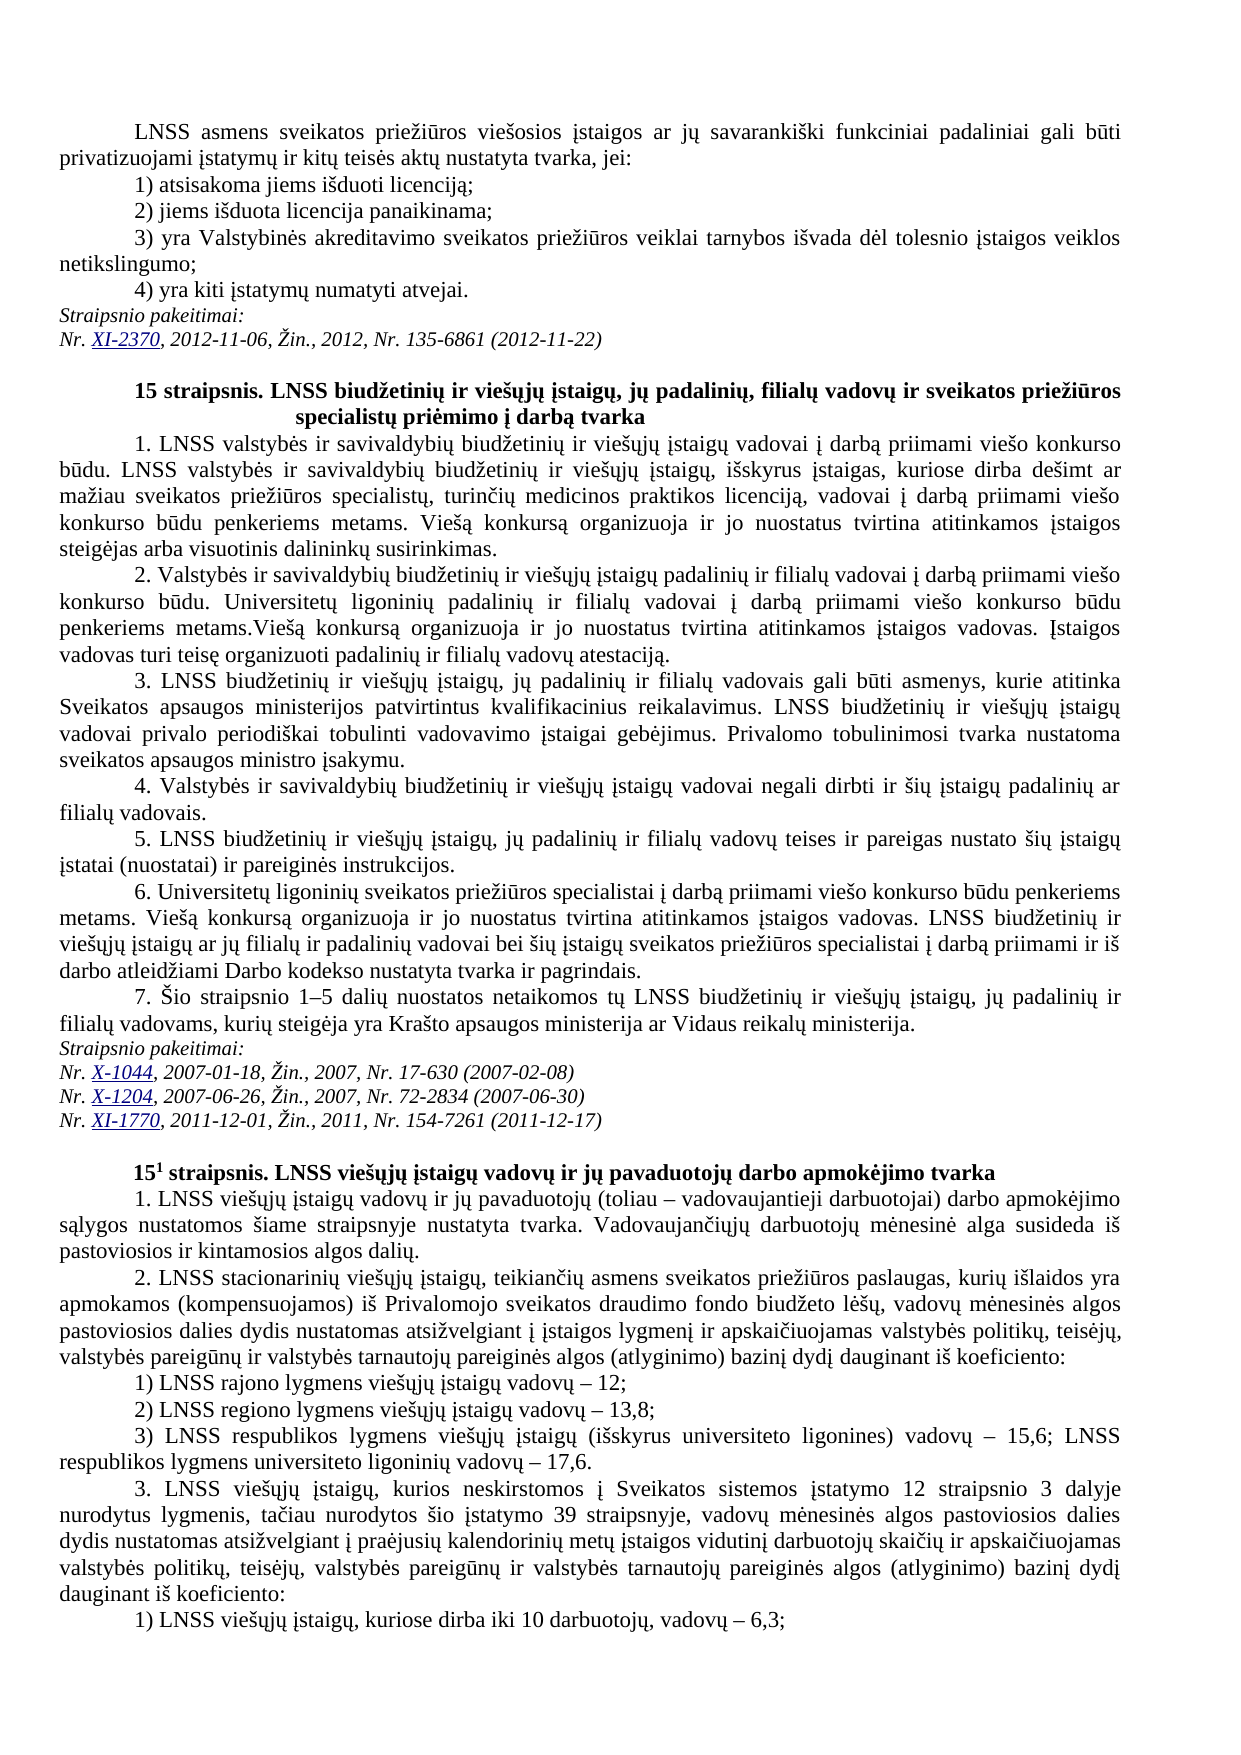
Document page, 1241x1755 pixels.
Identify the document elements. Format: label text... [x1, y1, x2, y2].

text 3) LNSS respublikos lygmens viešųjų įstaigų (išskyrus universiteto ligonines) vadovų – 15,6; LNSS respublikos lygmens universiteto ligoninių vadovų – 17,6. [59, 1422, 1122, 1475]
text 1) atsisakoma jiems išduoti licenciją; [59, 171, 1122, 197]
text 2. LNSS stacionarinių viešųjų įstaigų, teikiančių asmens sveikatos priežiūros paslaugas, kurių išlaidos yra apmokamos (kompensuojamos) iš Privalomojo sveikatos draudimo fondo biudžeto lėšų, vadovų mėnesinės algos pastoviosios dalies dydis nustatomas atsižvelgiant į įstaigos lygmenį ir apskaičiuojamas valstybės politikų, teisėjų, valstybės pareigūnų ir valstybės tarnautojų pareiginės algos (atlyginimo) bazinį dydį dauginant iš koeficiento: [59, 1264, 1122, 1369]
text 2) jiems išduota licencija panaikinama; [59, 197, 1122, 223]
text 6. Universitetų ligoninių sveikatos priežiūros specialistai į darbą priimami viešo konkurso būdu penkeriems metams. Viešą konkursą organizuoja ir jo nuostatus tvirtina atitinkamos įstaigos vadovas. LNSS biudžetinių ir viešųjų įstaigų ar jų filialų ir padalinių vadovai bei šių įstaigų sveikatos priežiūros specialistai į darbą priimami ir iš darbo atleidžiami Darbo kodekso nustatyta tvarka ir pagrindais. [59, 878, 1122, 983]
text Straipsnio pakeitimai: [59, 303, 1122, 327]
text 1. LNSS viešųjų įstaigų vadovų ir jų pavaduotojų (toliau – vadovaujantieji darbuotojai) darbo apmokėjimo sąlygos nustatomos šiame straipsnyje nustatyta tvarka. Vadovaujančiųjų darbuotojų mėnesinė alga susideda iš pastoviosios ir kintamosios algos dalių. [59, 1185, 1122, 1264]
text 7. Šio straipsnio 1–5 dalių nuostatos netaikomos tų LNSS biudžetinių ir viešųjų įstaigų, jų padalinių ir filialų vadovams, kurių steigėja yra Krašto apsaugos ministerija ar Vidaus reikalų ministerija. [59, 983, 1122, 1036]
text 2) LNSS regiono lygmens viešųjų įstaigų vadovų – 13,8; [59, 1396, 1122, 1422]
text 151 straipsnis. LNSS viešųjų įstaigų vadovų ir jų pavaduotojų darbo apmokėjimo tvarka [133, 1158, 1122, 1185]
text Nr. X-1204, 2007-06-26, Žin., 2007, Nr. 72-2834 (2007-06-30) [59, 1084, 1122, 1108]
text Nr. X-1044, 2007-01-18, Žin., 2007, Nr. 17-630 (2007-02-08) [59, 1060, 1122, 1084]
text 3) yra Valstybinės akreditavimo sveikatos priežiūros veiklai tarnybos išvada dėl tolesnio įstaigos veiklos netikslingumo; [59, 223, 1122, 276]
text 15 straipsnis. LNSS biudžetinių ir viešųjų įstaigų, jų padalinių, filialų vadovų ir sveikatos priežiūros specialistų priėmimo į darbą tvarka [134, 377, 1122, 430]
text 4) yra kiti įstatymų numatyti atvejai. [59, 276, 1122, 303]
text 1) LNSS viešųjų įstaigų, kuriose dirba iki 10 darbuotojų, vadovų – 6,3; [59, 1607, 1122, 1633]
text 3. LNSS viešųjų įstaigų, kurios neskirstomos į Sveikatos sistemos įstatymo 12 straipsnio 3 dalyje nurodytus lygmenis, tačiau nurodytos šio įstatymo 39 straipsnyje, vadovų mėnesinės algos pastoviosios dalies dydis nustatomas atsižvelgiant į praėjusių kalendorinių metų įstaigos vidutinį darbuotojų skaičių ir apskaičiuojamas valstybės politikų, teisėjų, valstybės pareigūnų ir valstybės tarnautojų pareiginės algos (atlyginimo) bazinį dydį dauginant iš koeficiento: [59, 1475, 1122, 1607]
text 1) LNSS rajono lygmens viešųjų įstaigų vadovų – 12; [59, 1369, 1122, 1396]
text 5. LNSS biudžetinių ir viešųjų įstaigų, jų padalinių ir filialų vadovų teises ir pareigas nustato šių įstaigų įstatai (nuostatai) ir pareiginės instrukcijos. [59, 825, 1122, 878]
text Straipsnio pakeitimai: [59, 1036, 1122, 1060]
text LNSS asmens sveikatos priežiūros viešosios įstaigos ar jų savarankiški funkciniai padaliniai gali būti privatizuojami įstatymų ir kitų teisės aktų nustatyta tvarka, jei: [59, 118, 1122, 171]
text 1. LNSS valstybės ir savivaldybių biudžetinių ir viešųjų įstaigų vadovai į darbą priimami viešo konkurso būdu. LNSS valstybės ir savivaldybių biudžetinių ir viešųjų įstaigų, išskyrus įstaigas, kuriose dirba dešimt ar mažiau sveikatos priežiūros specialistų, turinčių medicinos praktikos licenciją, vadovai į darbą priimami viešo konkurso būdu penkeriems metams. Viešą konkursą organizuoja ir jo nuostatus tvirtina atitinkamos įstaigos steigėjas arba visuotinis dalininkų susirinkimas. [59, 430, 1122, 562]
text Nr. XI-1770, 2011-12-01, Žin., 2011, Nr. 154-7261 (2011-12-17) [59, 1108, 1122, 1132]
text 4. Valstybės ir savivaldybių biudžetinių ir viešųjų įstaigų vadovai negali dirbti ir šių įstaigų padalinių ar filialų vadovais. [59, 772, 1122, 825]
text 3. LNSS biudžetinių ir viešųjų įstaigų, jų padalinių ir filialų vadovais gali būti asmenys, kurie atitinka Sveikatos apsaugos ministerijos patvirtintus kvalifikacinius reikalavimus. LNSS biudžetinių ir viešųjų įstaigų vadovai privalo periodiškai tobulinti vadovavimo įstaigai gebėjimus. Privalomo tobulinimosi tvarka nustatoma sveikatos apsaugos ministro įsakymu. [59, 667, 1122, 772]
text 2. Valstybės ir savivaldybių biudžetinių ir viešųjų įstaigų padalinių ir filialų vadovai į darbą priimami viešo konkurso būdu. Universitetų ligoninių padalinių ir filialų vadovai į darbą priimami viešo konkurso būdu penkeriems metams.Viešą konkursą organizuoja ir jo nuostatus tvirtina atitinkamos įstaigos vadovas. Įstaigos vadovas turi teisę organizuoti padalinių ir filialų vadovų atestaciją. [59, 562, 1122, 667]
text Nr. XI-2370, 2012-11-06, Žin., 2012, Nr. 135-6861 (2012-11-22) [59, 327, 1122, 351]
